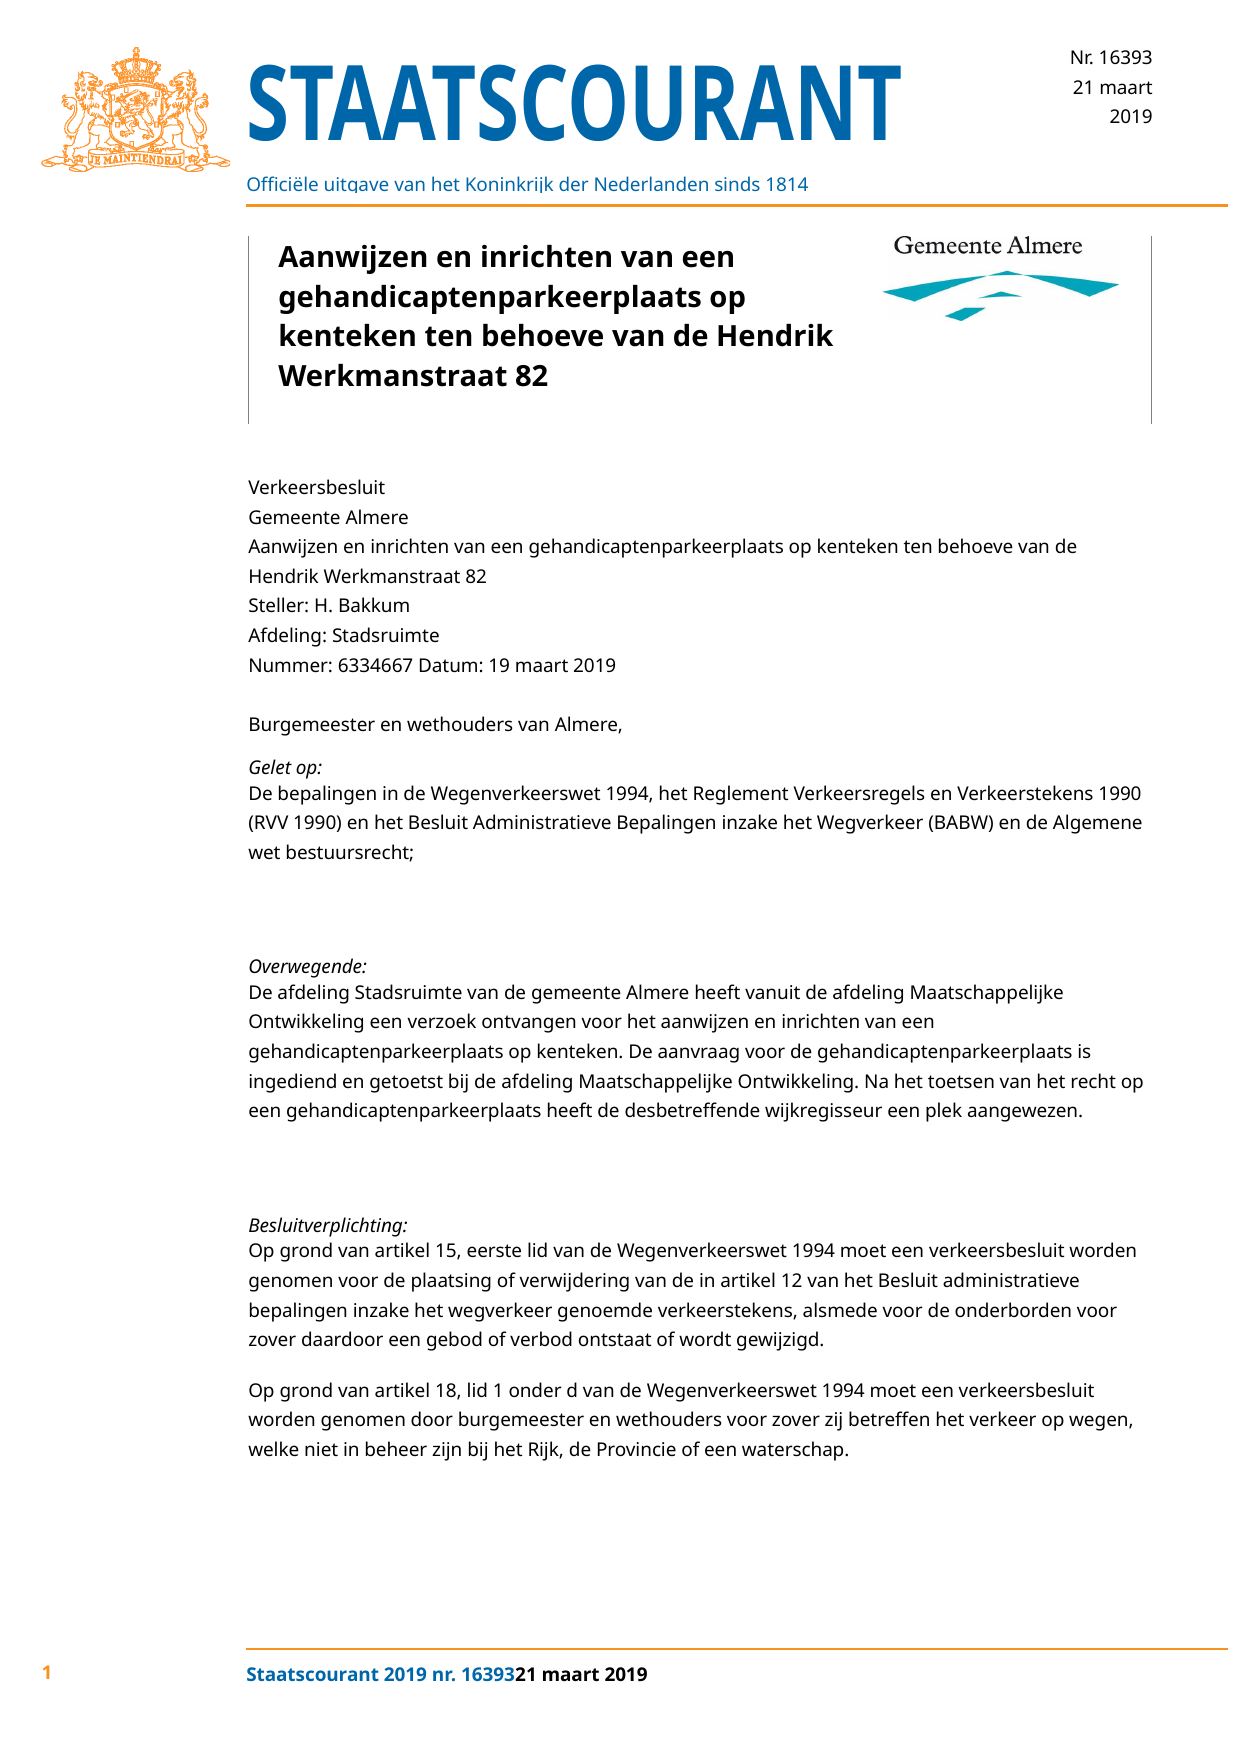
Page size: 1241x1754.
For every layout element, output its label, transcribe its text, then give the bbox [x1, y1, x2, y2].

text Steller: H. Bakkum [248, 593, 1152, 618]
text Nummer: 6334667 Datum: 19 maart 2019 [248, 652, 1152, 678]
picture [41, 47, 231, 172]
text Aanwijzen en inrichten van een gehandicaptenparkeerplaats op kenteken ten behoeve van de Hendrik Werkmanstraat 82 [248, 533, 1152, 589]
picture [882, 236, 1119, 321]
text Op grond van artikel 15, eerste lid van de Wegenverkeerswet 1994 moet een verkeersbesluit worden genomen voor de plaatsing of verwijdering van de in artikel 12 van het Besluit administratieve bepalingen inzake het wegverkeer genoemde verkeerstekens, alsmede voor de onderborden voor zover daardoor een gebod of verbod ontstaat of wordt gewijzigd. [248, 1238, 1152, 1352]
text Besluitverplichting: [248, 1212, 1152, 1238]
text Op grond van artikel 18, lid 1 onder d van de Wegenverkeerswet 1994 moet een verkeersbesluit worden genomen door burgemeester en wethouders voor zover zij betreffen het verkeer op wegen, welke niet in beheer zijn bij het Rijk, de Provincie of een waterschap. [248, 1377, 1152, 1462]
text Verkeersbesluit [248, 474, 1152, 500]
text Gelet op: [248, 754, 1152, 780]
text Afdeling: Stadsruimte [248, 622, 1152, 648]
text De afdeling Stadsruimte van de gemeente Almere heeft vanuit de afdeling Maatschappelijke Ontwikkeling een verzoek ontvangen voor het aanwijzen en inrichten van een gehandicaptenparkeerplaats op kenteken. De aanvraag voor de gehandicaptenparkeerplaats is ingediend en getoetst bij de afdeling Maatschappelijke Ontwikkeling. Na het toetsen van het recht op een gehandicaptenparkeerplaats heeft de desbetreffende wijkregisseur een plek aangewezen. [248, 979, 1152, 1123]
text De bepalingen in de Wegenverkeerswet 1994, het Reglement Verkeersregels en Verkeerstekens 1990 (RVV 1990) en het Besluit Administratieve Bepalingen inzake het Wegverkeer (BABW) en de Algemene wet bestuursrecht; [248, 780, 1152, 865]
text Burgemeester en wethouders van Almere, [248, 711, 1152, 737]
text Gemeente Almere [248, 504, 1152, 530]
table_header Aanwijzen en inrichten van een gehandicaptenparkeerplaats op kenteken ten behoeve van de Hendrik Werkmanstraat 82 [249, 236, 850, 424]
table_header [850, 236, 1151, 424]
text Overwegende: [248, 953, 1152, 979]
